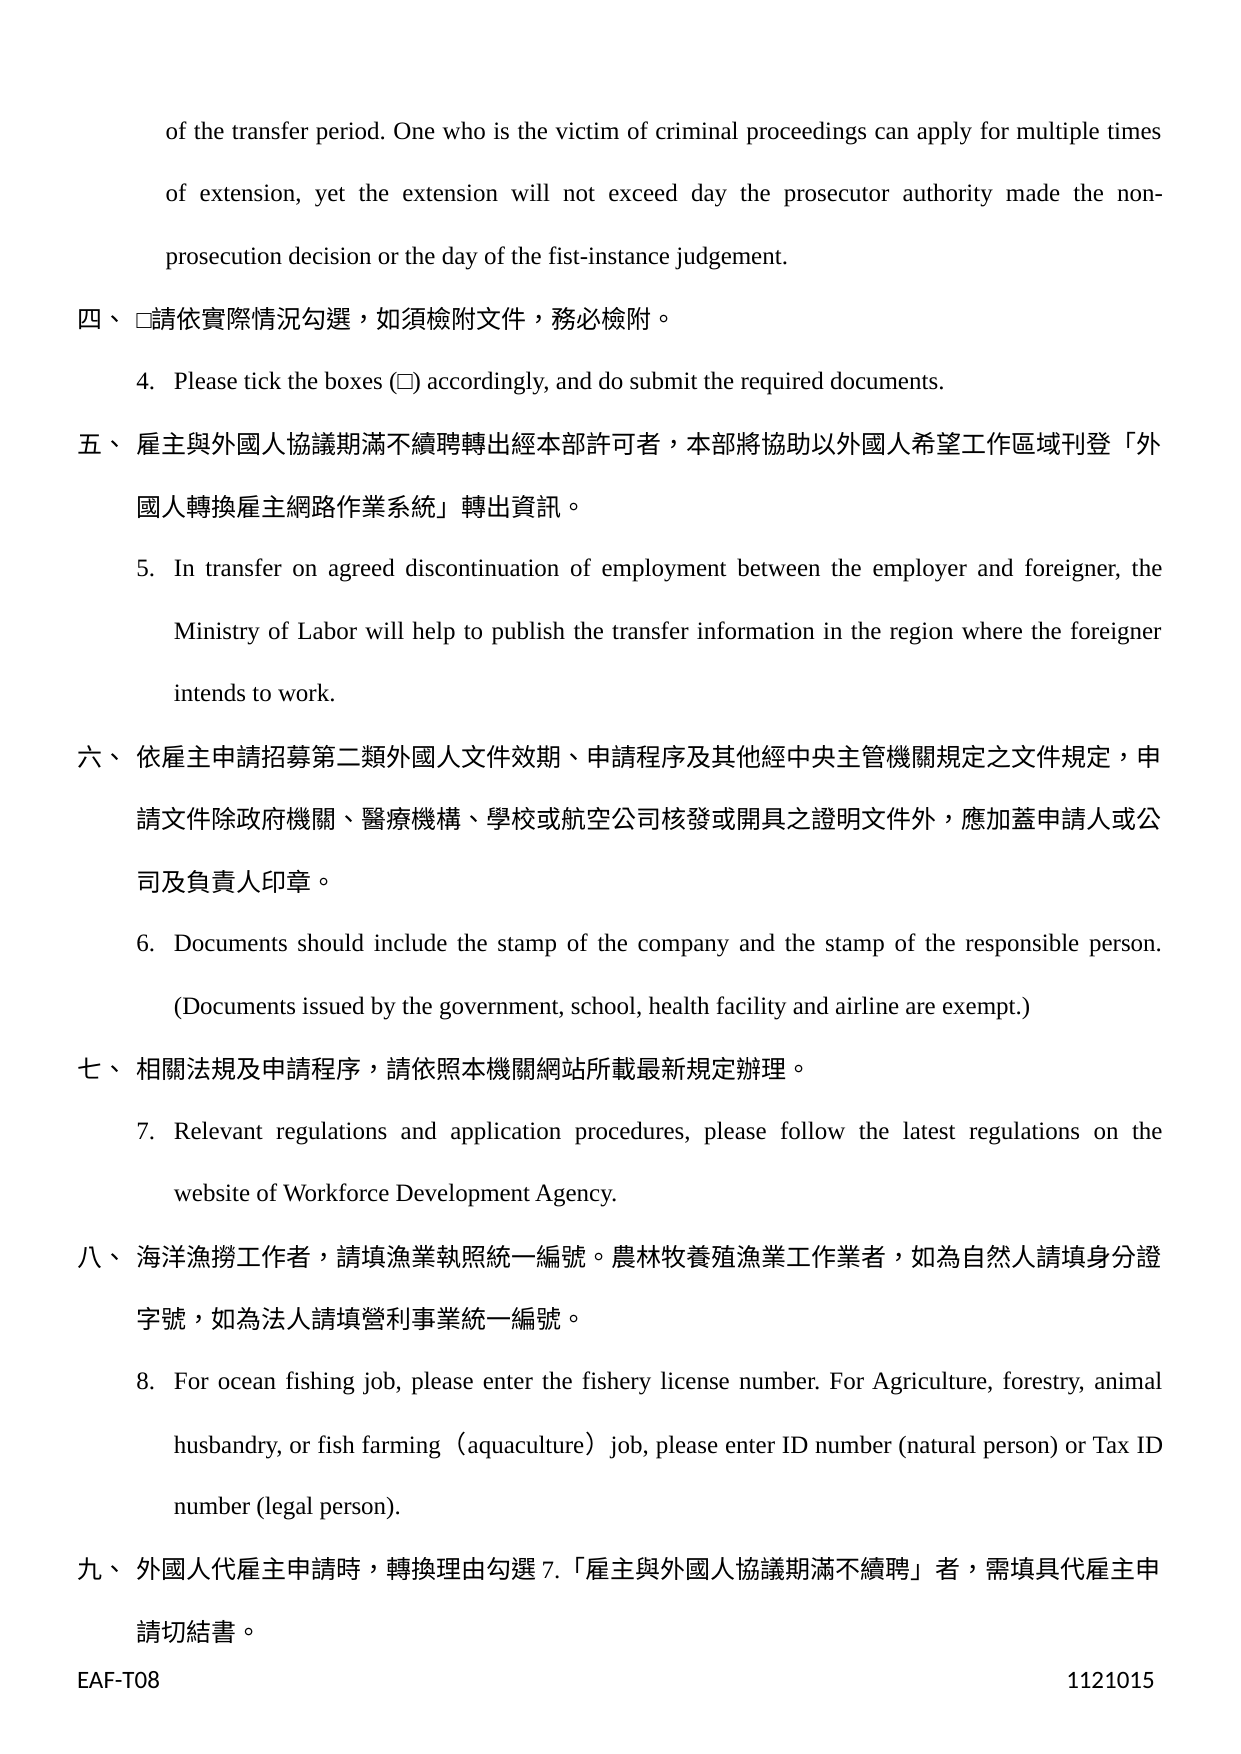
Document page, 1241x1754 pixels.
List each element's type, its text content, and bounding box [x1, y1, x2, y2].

list Relevant regulations and application procedures, please follow the latest regulations on the website of Workforce Development Agency. [136, 1088, 1163, 1213]
list Please tick the boxes (□) accordingly, and do submit the required documents. [136, 338, 1163, 401]
list Documents should include the stamp of the company and the stamp of the responsible person. (Documents issued by the government, school, health facility and airline are exempt.) [136, 901, 1163, 1026]
list In transfer on agreed discontinuation of employment between the employer and foreigner, the Ministry of Labor will help to publish the transfer information in the region where the foreigner intends to work. [136, 526, 1163, 713]
list 外國人代雇主申請時，轉換理由勾選7.「雇主與外國人協議期滿不續聘」者，需填具代雇主申請切結書。 [77, 1526, 1163, 1651]
list 依雇主申請招募第二類外國人文件效期、申請程序及其他經中央主管機關規定之文件規定，申請文件除政府機關、醫療機構、學校或航空公司核發或開具之證明文件外，應加蓋申請人或公司及負責人印章。 [77, 713, 1163, 901]
list For ocean fishing job, please enter the fishery license number. For Agriculture, forestry, animal husbandry, or fish farming（aquaculture）job, please enter ID number (natural person) or Tax ID number (legal person). [136, 1338, 1163, 1526]
list 相關法規及申請程序，請依照本機關網站所載最新規定辦理。 [77, 1026, 1163, 1088]
list 雇主與外國人協議期滿不續聘轉出經本部許可者，本部將協助以外國人希望工作區域刊登「外國人轉換雇主網路作業系統」轉出資訊。 [77, 401, 1163, 526]
list 海洋漁撈工作者，請填漁業執照統一編號。農林牧養殖漁業工作業者，如為自然人請填身分證字號，如為法人請填營利事業統一編號。 [77, 1213, 1163, 1338]
list □請依實際情況勾選，如須檢附文件，務必檢附。 [77, 276, 1163, 338]
text of the transfer period. One who is the victim of criminal proceedings can apply for multiple times of extension, yet the extension will not exceed day the prosecutor authority made the non-prosecution decision or the day of the fist-instance judgement. [165, 88, 1163, 276]
